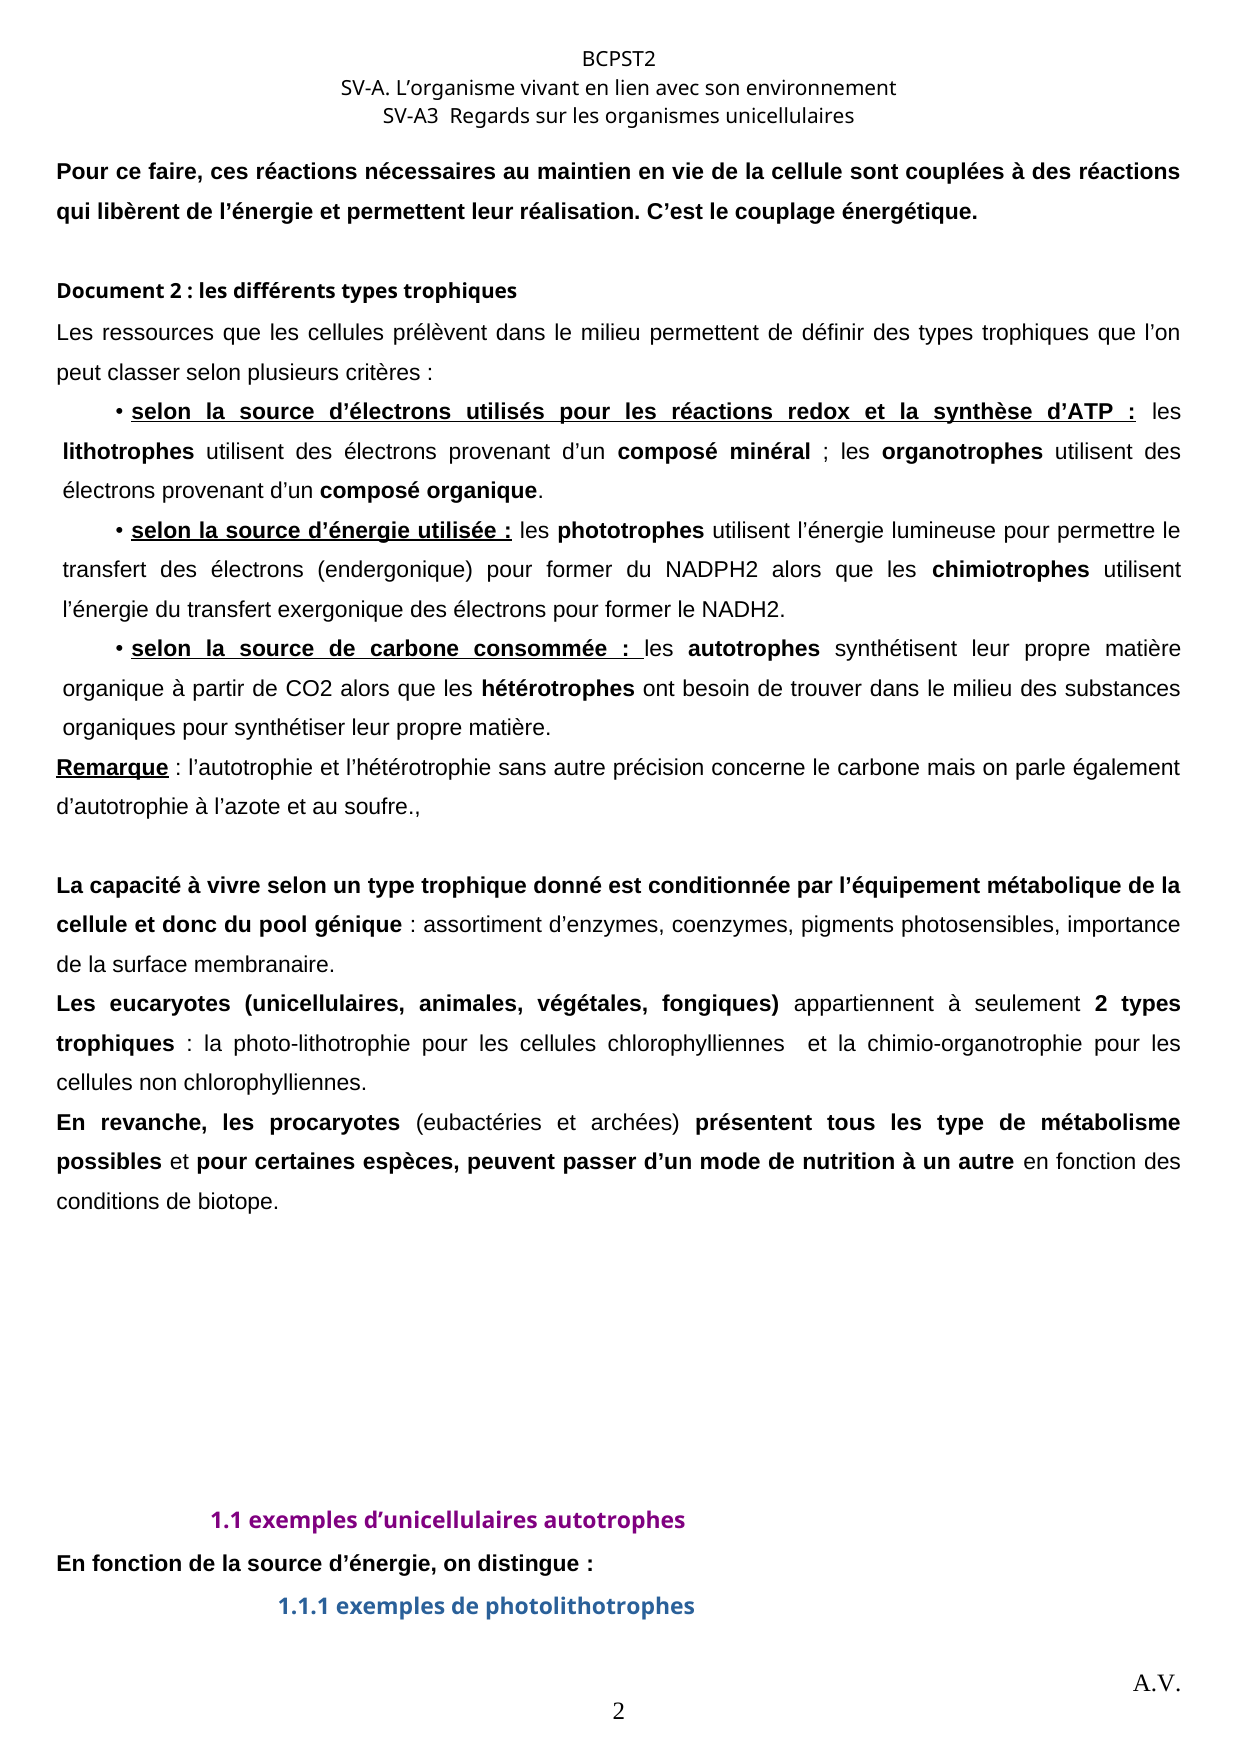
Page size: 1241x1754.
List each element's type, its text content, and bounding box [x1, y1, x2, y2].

list En revanche, les procaryotes (eubactéries et archées) présentent tous les type de métabolisme possibles et pour certaines espèces, peuvent passer d’un mode de nutrition à un autre en fonction des conditions de biotope. [56, 1109, 1181, 1214]
text Document 2 : les différents types trophiques [56, 277, 1181, 305]
text Les ressources que les cellules prélèvent dans le milieu permettent de définir des types trophiques que l’on peut classer selon plusieurs critères : [56, 319, 1181, 385]
list selon la source d’énergie utilisée : les phototrophes utilisent l’énergie lumineuse pour permettre le transfert des électrons (endergonique) pour former du NADPH2 alors que les chimiotrophes utilisent l’énergie du transfert exergonique des électrons pour former le NADH2. [62, 517, 1181, 622]
list Remarque : l’autotrophie et l’hétérotrophie sans autre précision concerne le carbone mais on parle également d’autotrophie à l’azote et au soufre., [56, 753, 1181, 819]
list selon la source d’électrons utilisés pour les réactions redox et la synthèse d’ATP : les lithotrophes utilisent des électrons provenant d’un composé minéral ; les organotrophes utilisent des électrons provenant d’un composé organique. [62, 398, 1181, 503]
text Pour ce faire, ces réactions nécessaires au maintien en vie de la cellule sont couplées à des réactions qui libèrent de l’énergie et permettent leur réalisation. C’est le couplage énergétique. [56, 158, 1181, 224]
list La capacité à vivre selon un type trophique donné est conditionnée par l’équipement métabolique de la cellule et donc du pool génique : assortiment d’enzymes, coenzymes, pigments photosensibles, importance de la surface membranaire. [56, 872, 1181, 977]
list selon la source de carbone consommée : les autotrophes synthétisent leur propre matière organique à partir de CO2 alors que les hétérotrophes ont besoin de trouver dans le milieu des substances organiques pour synthétiser leur propre matière. [62, 635, 1181, 740]
subtitle 1.1.1 exemples de photolithotrophes [56, 1590, 1181, 1621]
list Les eucaryotes (unicellulaires, animales, végétales, fongiques) appartiennent à seulement 2 types trophiques : la photo-lithotrophie pour les cellules chlorophylliennes et la chimio-organotrophie pour les cellules non chlorophylliennes. [56, 990, 1181, 1096]
subtitle 1.1 exemples d’unicellulaires autotrophes [210, 1503, 1181, 1535]
subtitle En fonction de la source d’énergie, on distingue : [56, 1550, 1181, 1577]
